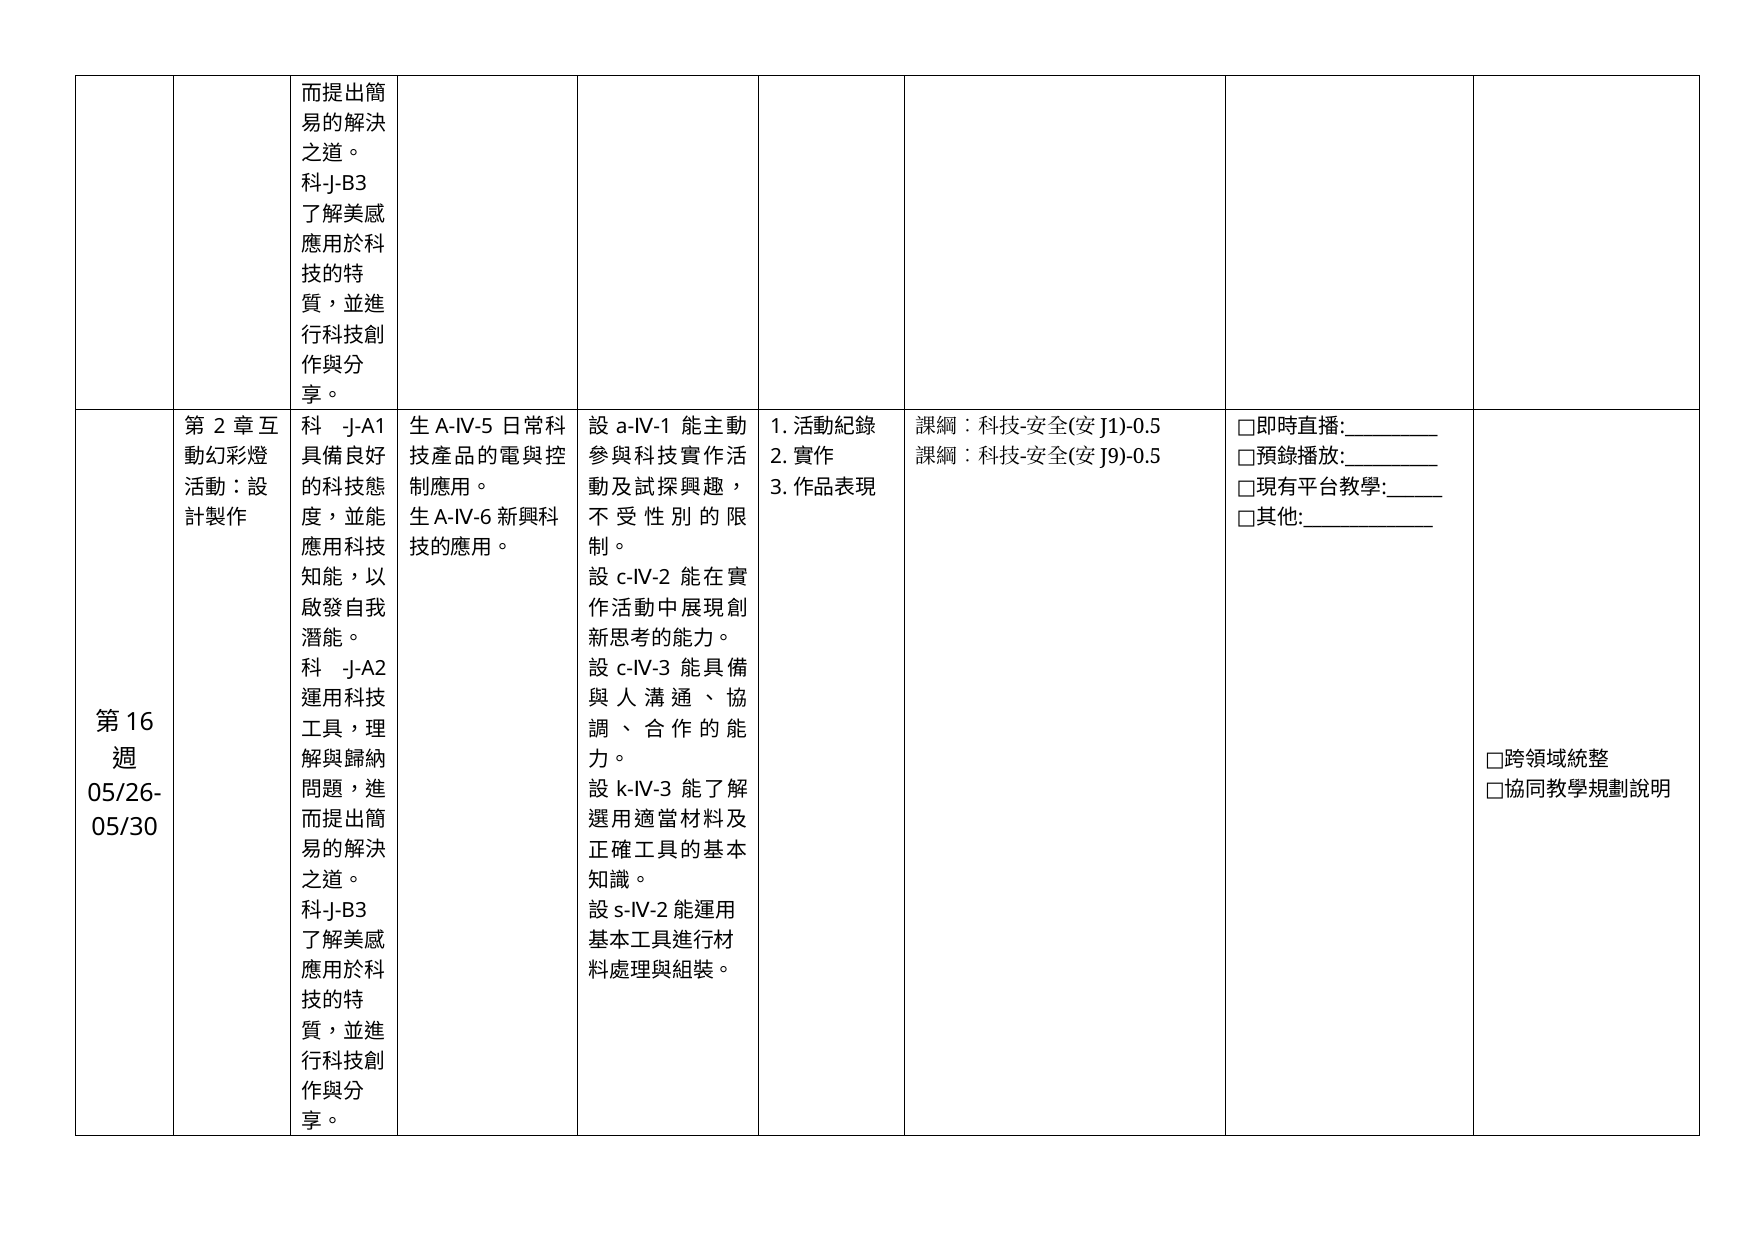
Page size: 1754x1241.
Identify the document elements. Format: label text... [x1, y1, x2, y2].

table_cell □跨領域統整 □協同教學規劃說明 [1474, 410, 1699, 1135]
table_cell [76, 76, 173, 408]
table_cell [1226, 76, 1473, 408]
table_cell 生A-Ⅳ-5 日常科技產品的電與控制應用。 生A-Ⅳ-6 新興科技的應用。 [398, 410, 577, 1135]
table_cell 設a-Ⅳ-1 能主動參與科技實作活動及試探興趣，不受性別的限制。 設c-Ⅳ-2 能在實作活動中展現創新思考的能力。 設c-Ⅳ-3 能具備與人溝通、協調、合作的能力。 設k-Ⅳ-3 能了解選用適當材料及正確工具的基本知識。 設s-Ⅳ-2 能運用基本工具進行材料處理與組裝。 [578, 410, 758, 1135]
table_cell [905, 76, 1225, 408]
table_cell 而提出簡易的解決之道。 科-J-B3 了解美感應用於科技的特質，並進行科技創作與分享。 [291, 76, 397, 408]
table_cell 1. 活動紀錄 2. 實作 3. 作品表現 [759, 410, 904, 1135]
table_cell [174, 76, 290, 408]
table_cell 第2章互動幻彩燈 活動：設計製作 [174, 410, 290, 1135]
table_cell [759, 76, 904, 408]
table_cell 第16週 05/26-05/30 [76, 410, 173, 1135]
table_cell [398, 76, 577, 408]
table_cell 科-J-A1 具備良好的科技態度，並能應用科技知能，以啟發自我潛能。 科-J-A2 運用科技工具，理解與歸納問題，進而提出簡易的解決之道。 科-J-B3 了解美感應用於科技的特質，並進行科技創作與分享。 [291, 410, 397, 1135]
table_cell 課綱︰科技-安全(安J1)-0.5 課綱︰科技-安全(安J9)-0.5 [905, 410, 1225, 1135]
table_cell [578, 76, 758, 408]
table_cell [1474, 76, 1699, 408]
table_cell □即時直播:__________ □預錄播放:__________ □現有平台教學:______ □其他:______________ [1226, 410, 1473, 1135]
